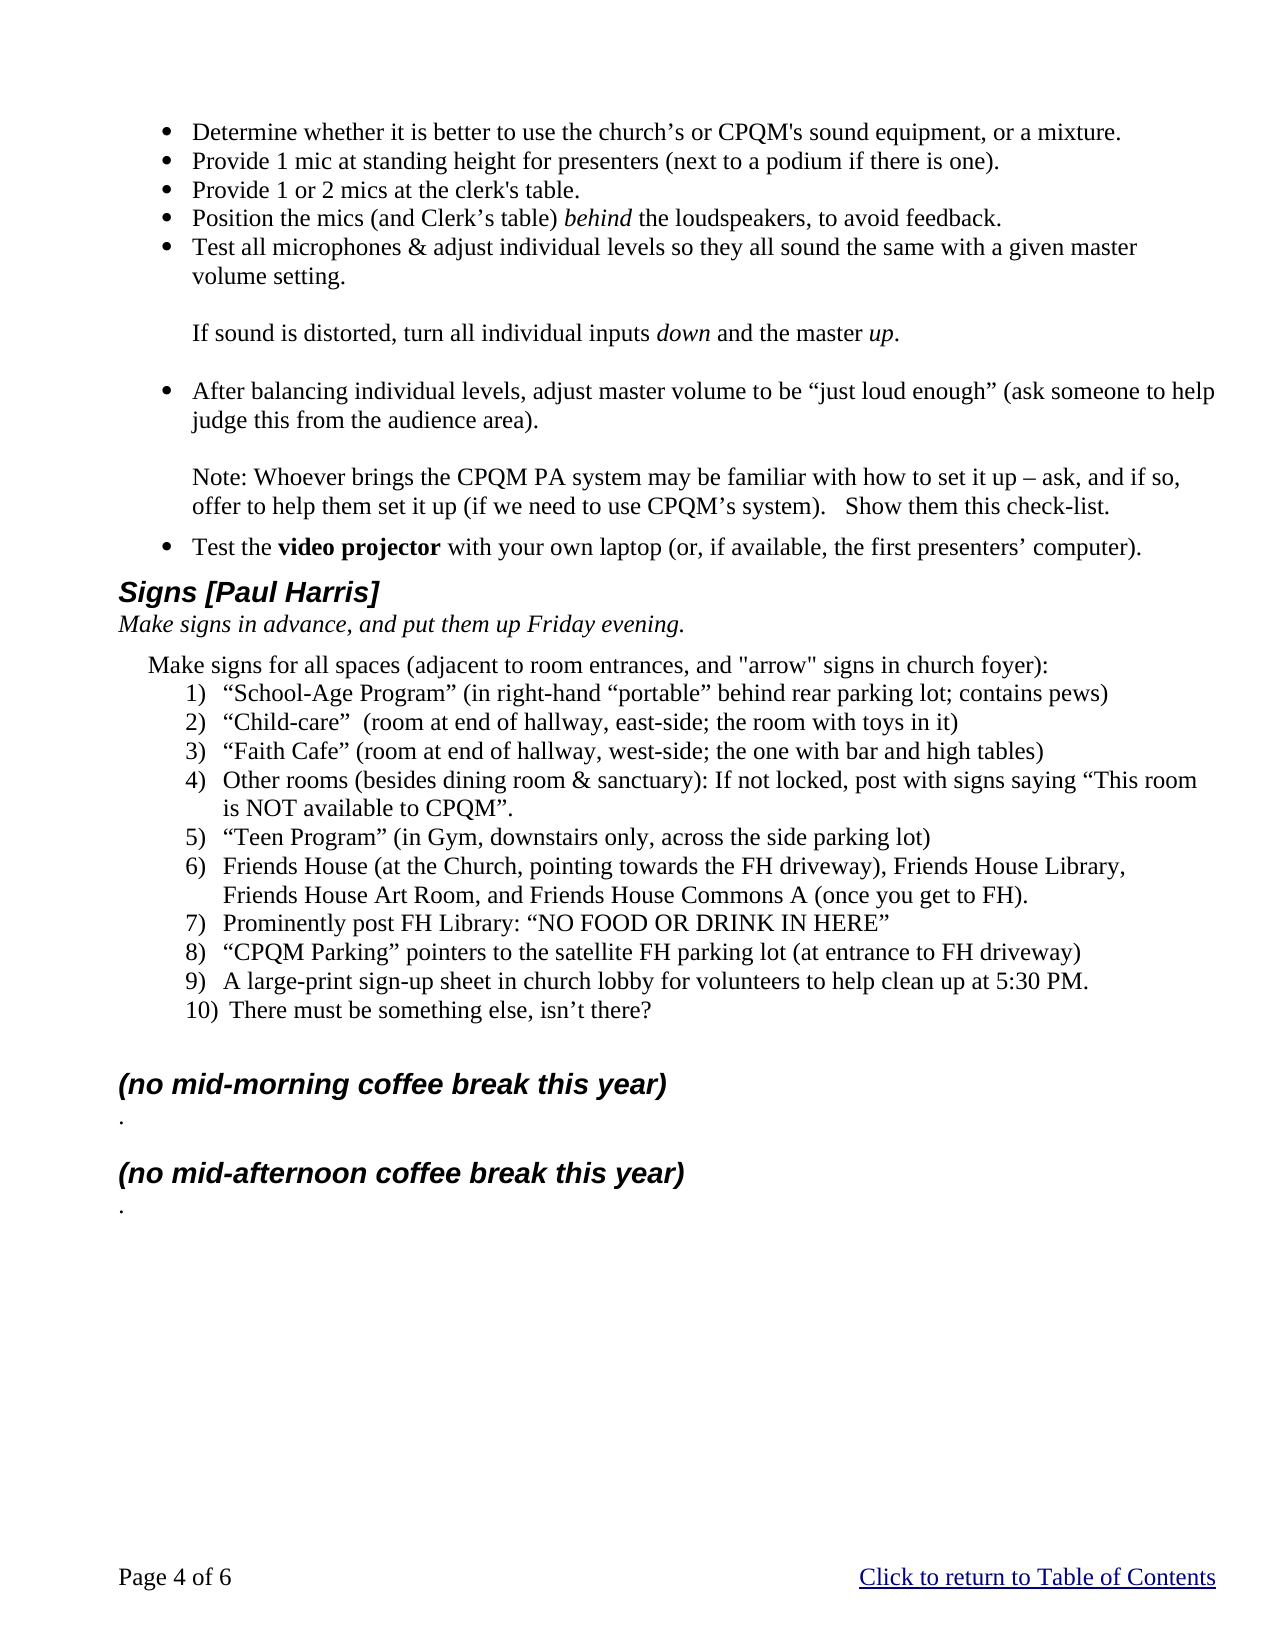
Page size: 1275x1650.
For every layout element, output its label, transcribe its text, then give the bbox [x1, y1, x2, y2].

subtitle (no mid-afternoon coffee break this year) [118, 1157, 1216, 1190]
list Test all microphones & adjust individual levels so they all sound the same with a given master volume setting. If sound is distorted, turn all individual inputs down and the master up. [162, 232, 1216, 376]
list Position the mics (and Clerk’s table) behind the loudspeakers, to avoid feedback. [162, 203, 1216, 232]
list After balancing individual levels, adjust master volume to be “just loud enough” (ask someone to help judge this from the audience area). Note: Whoever brings the CPQM PA system may be familiar with how to set it up – ask, and if so, offer to help them set it up (if we need to use CPQM’s system). Show them this check-list. [162, 376, 1216, 520]
text . [118, 1101, 1216, 1129]
list Provide 1 mic at standing height for presenters (next to a podium if there is one). [162, 146, 1216, 175]
subtitle Make signs in advance, and put them up Friday evening. [118, 609, 1216, 638]
subtitle Signs [Paul Harris] [118, 576, 1216, 609]
list “School-Age Program” (in right-hand “portable” behind rear parking lot; contains pews) [185, 678, 1216, 707]
text . [118, 1190, 1216, 1219]
list A large-print sign-up sheet in church lobby for volunteers to help clean up at 5:30 PM. [185, 966, 1216, 995]
list “Teen Program” (in Gym, downstairs only, across the side parking lot) [185, 822, 1216, 851]
list “Child-care” (room at end of hallway, east-side; the room with toys in it) [185, 707, 1216, 736]
list Test the video projector with your own laptop (or, if available, the first presenters’ computer). [162, 532, 1216, 561]
list Determine whether it is better to use the church’s or CPQM's sound equipment, or a mixture. [162, 117, 1216, 146]
list Prominently post FH Library: “NO FOOD OR DRINK IN HERE” [185, 908, 1216, 937]
list There must be something else, isn’t there? [185, 995, 1216, 1023]
list Provide 1 or 2 mics at the clerk's table. [162, 175, 1216, 203]
list Friends House (at the Church, pointing towards the FH driveway), Friends House Library, Friends House Art Room, and Friends House Commons A (once you get to FH). [185, 851, 1216, 908]
text Make signs for all spaces (adjacent to room entrances, and "arrow" signs in church foyer): [148, 650, 1216, 678]
subtitle (no mid-morning coffee break this year) [118, 1067, 1216, 1101]
list “CPQM Parking” pointers to the satellite FH parking lot (at entrance to FH driveway) [185, 937, 1216, 966]
list “Faith Cafe” (room at end of hallway, west-side; the one with bar and high tables) [185, 736, 1216, 765]
list Other rooms (besides dining room & sanctuary): If not locked, post with signs saying “This room is NOT available to CPQM”. [185, 765, 1216, 822]
